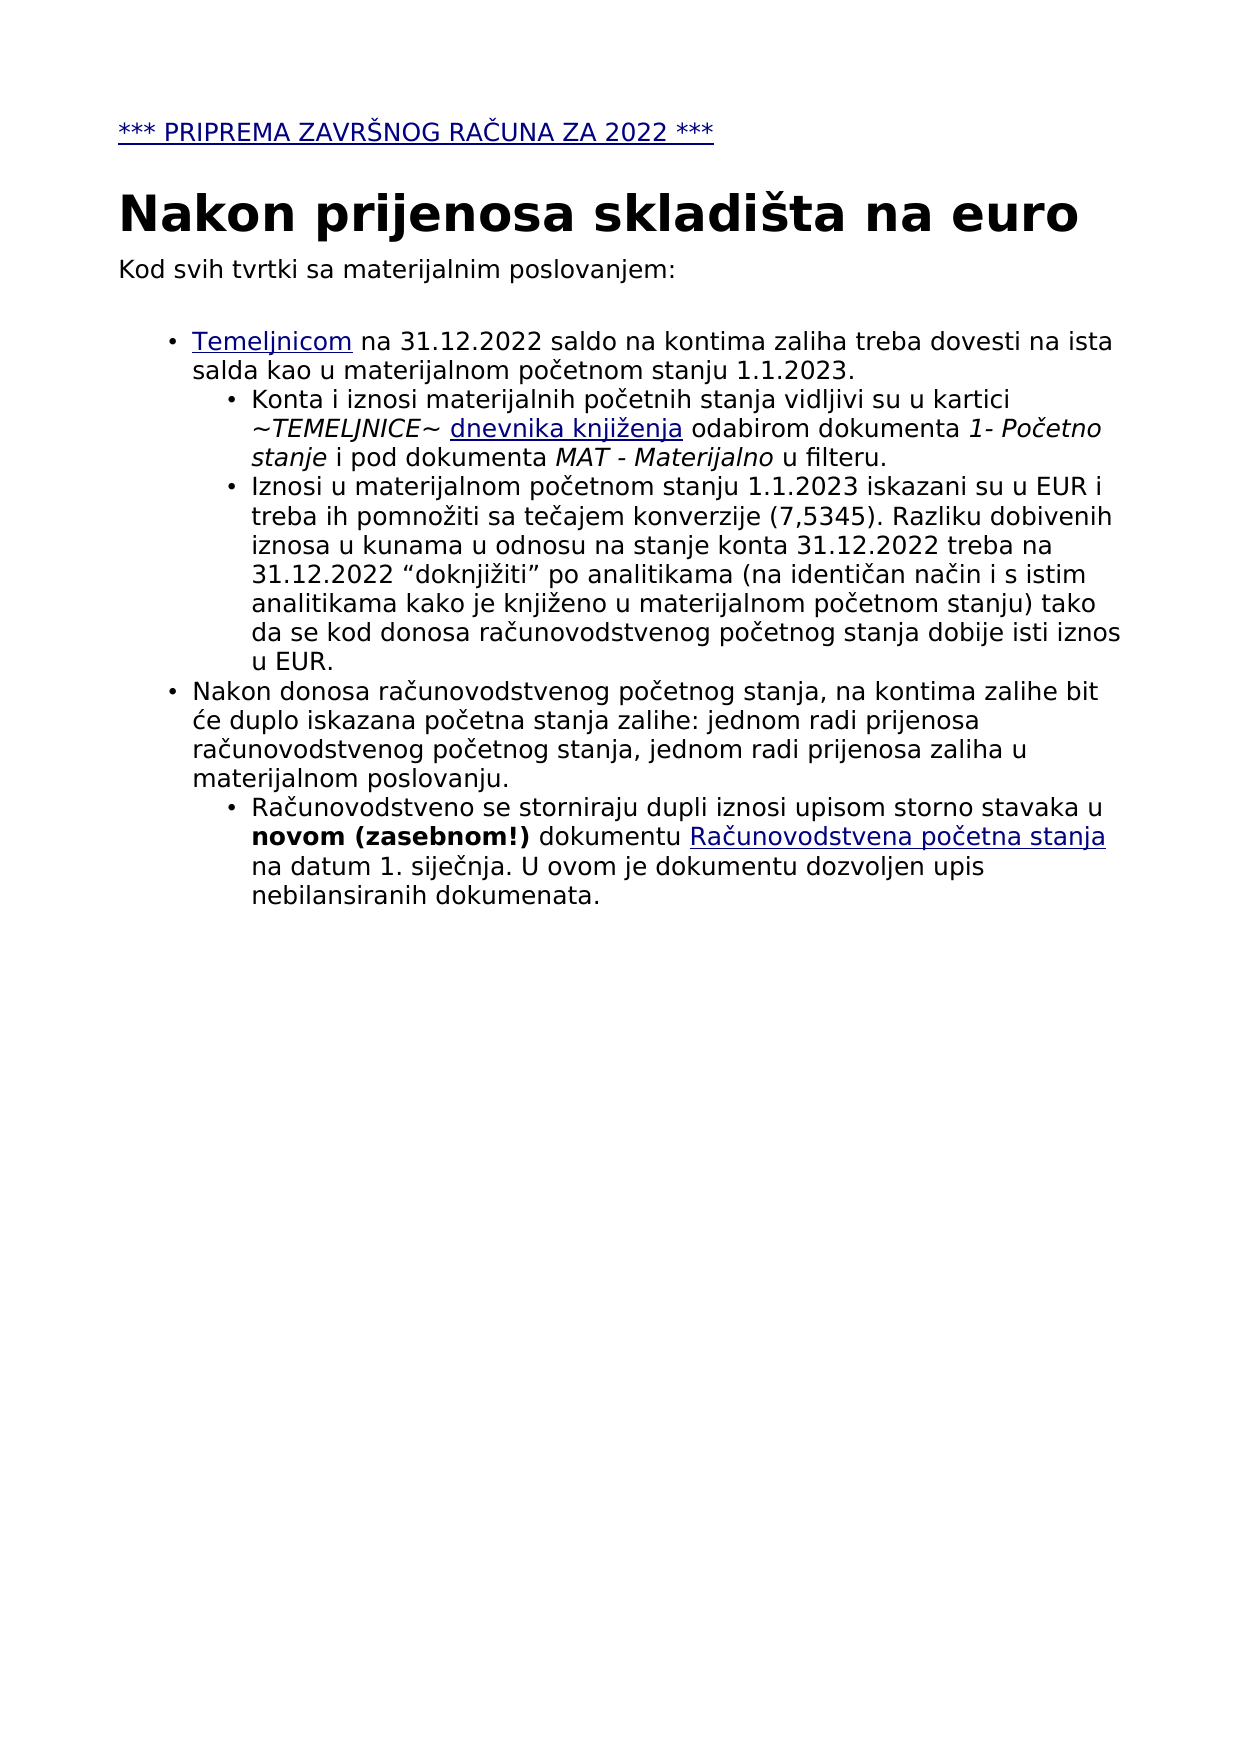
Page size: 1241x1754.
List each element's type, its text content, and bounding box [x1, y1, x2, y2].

list Iznosi u materijalnom početnom stanju 1.1.2023 iskazani su u EUR i treba ih pomnožiti sa tečajem konverzije (7,5345). Razliku dobivenih iznosa u kunama u odnosu na stanje konta 31.12.2022 treba na 31.12.2022 “doknjižiti” po analitikama (na identičan način i s istim analitikama kako je knjiženo u materijalnom početnom stanju) tako da se kod donosa računovodstvenog početnog stanja dobije isti iznos u EUR. [236, 472, 1122, 677]
text *** PRIPREMA ZAVRŠNOG RAČUNA ZA 2022 *** [118, 118, 1122, 147]
list Konta i iznosi materijalnih početnih stanja vidljivi su u kartici ~TEMELJNICE~ dnevnika knjiženja odabirom dokumenta 1- Početno stanje i pod dokumenta MAT - Materijalno u filteru. [236, 385, 1122, 472]
list Nakon donosa računovodstvenog početnog stanja, na kontima zalihe bit će duplo iskazana početna stanja zalihe: jednom radi prijenosa računovodstvenog početnog stanja, jednom radi prijenosa zaliha u materijalnom poslovanju. [177, 677, 1122, 793]
subtitle Nakon prijenosa skladišta na euro [118, 185, 1122, 243]
text Kod svih tvrtki sa materijalnim poslovanjem: [118, 256, 1122, 285]
list Računovodstveno se storniraju dupli iznosi upisom storno stavaka u novom (zasebnom!) dokumentu Računovodstvena početna stanja na datum 1. siječnja. U ovom je dokumentu dozvoljen upis nebilansiranih dokumenata. [236, 793, 1122, 910]
list Temeljnicom na 31.12.2022 saldo na kontima zaliha treba dovesti na ista salda kao u materijalnom početnom stanju 1.1.2023. [177, 327, 1122, 385]
